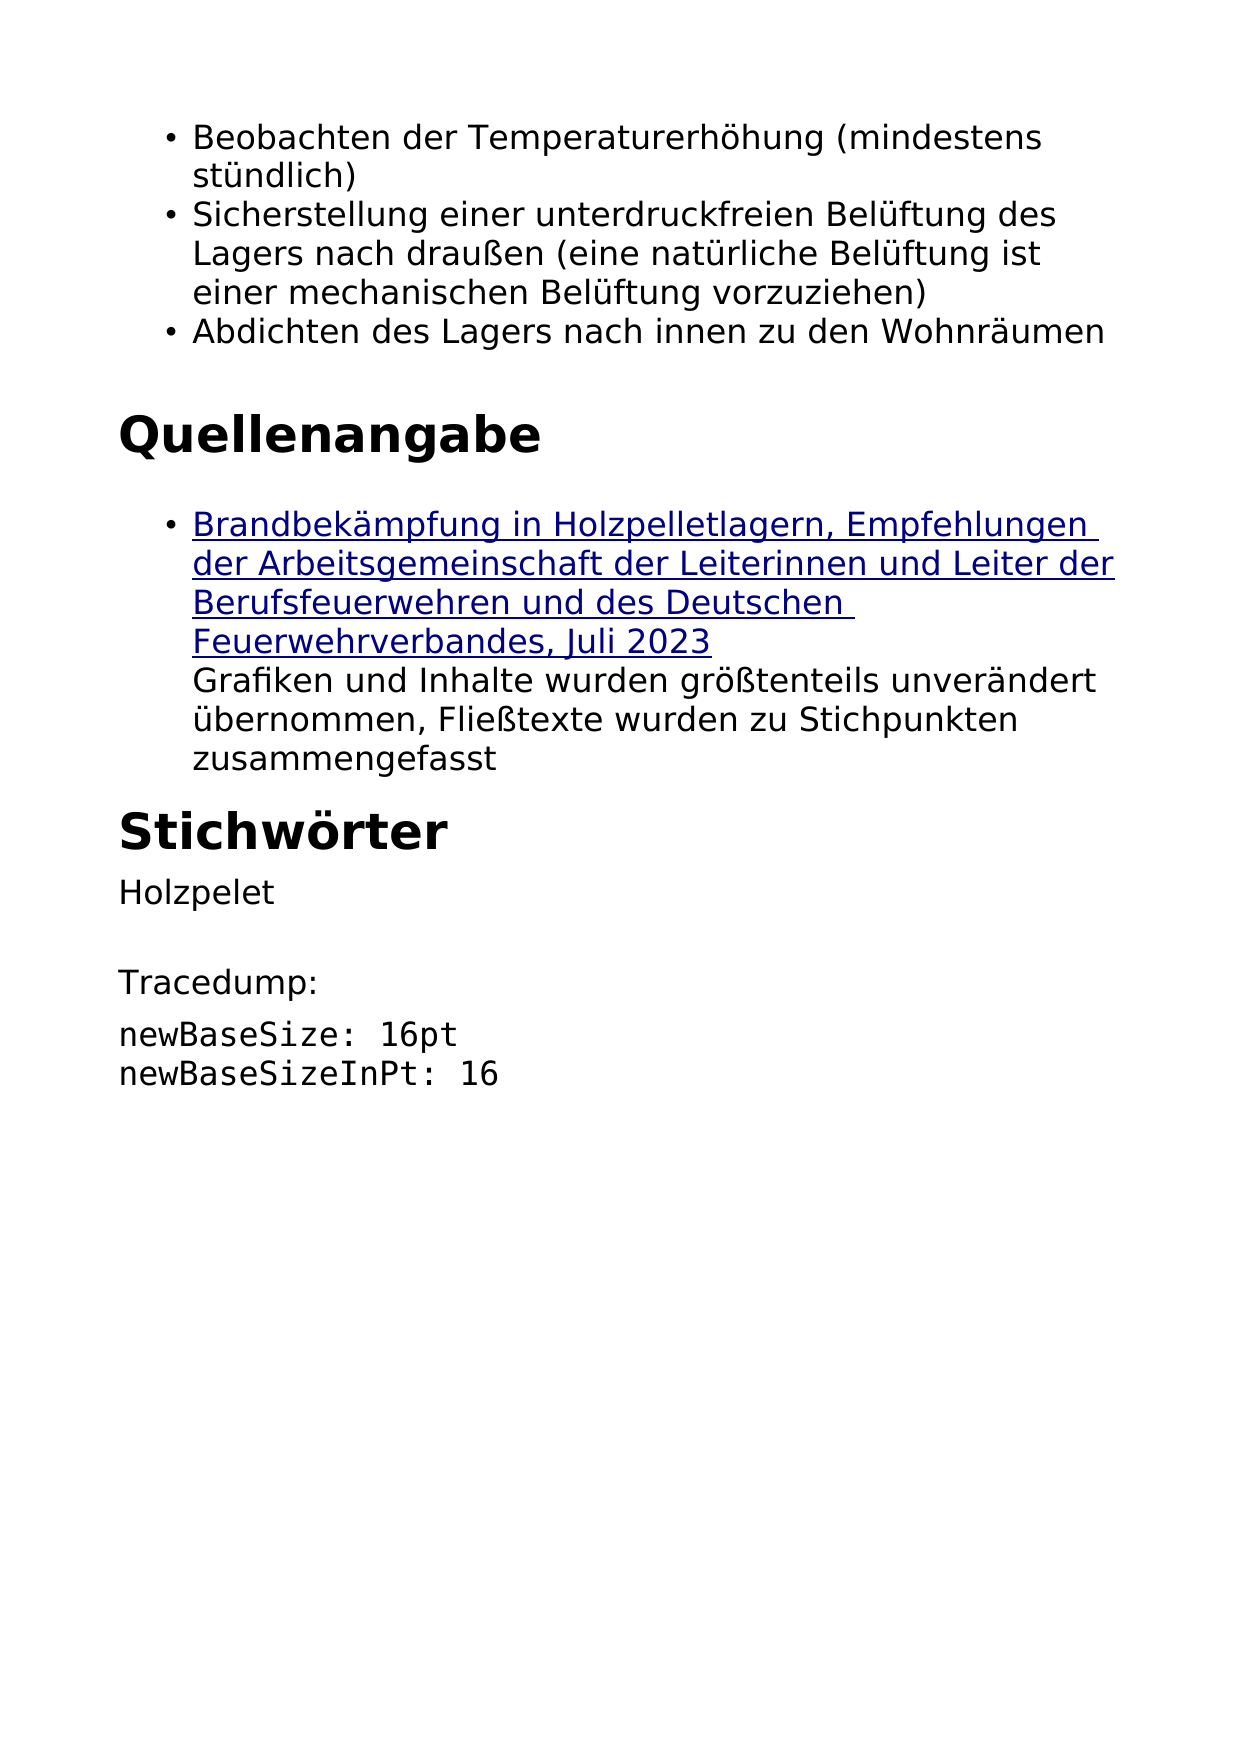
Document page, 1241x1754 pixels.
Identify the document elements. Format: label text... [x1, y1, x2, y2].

list Brandbekämpfung in Holzpelletlagern, Empfehlungen der Arbeitsgemeinschaft der Leiterinnen und Leiter der Berufsfeuerwehren und des Deutschen Feuerwehrverbandes, Juli 2023 Grafiken und Inhalte wurden größtenteils unverändert übernommen, Fließtexte wurden zu Stichpunkten zusammengefasst [177, 506, 1122, 778]
text newBaseSize: 16pt newBaseSizeInPt: 16 [118, 1015, 1122, 1093]
list Sicherstellung einer unterdruckfreien Belüftung des Lagers nach draußen (eine natürliche Belüftung ist einer mechanischen Belüftung vorzuziehen) [177, 196, 1122, 312]
text Holzpelet [118, 874, 1122, 912]
list Abdichten des Lagers nach innen zu den Wohnräumen [177, 312, 1122, 351]
subtitle Quellenangabe [118, 406, 1122, 464]
list Beobachten der Temperaturerhöhung (mindestens stündlich) [177, 118, 1122, 196]
subtitle Stichwörter [118, 803, 1122, 861]
text Tracedump: [118, 925, 1122, 1003]
